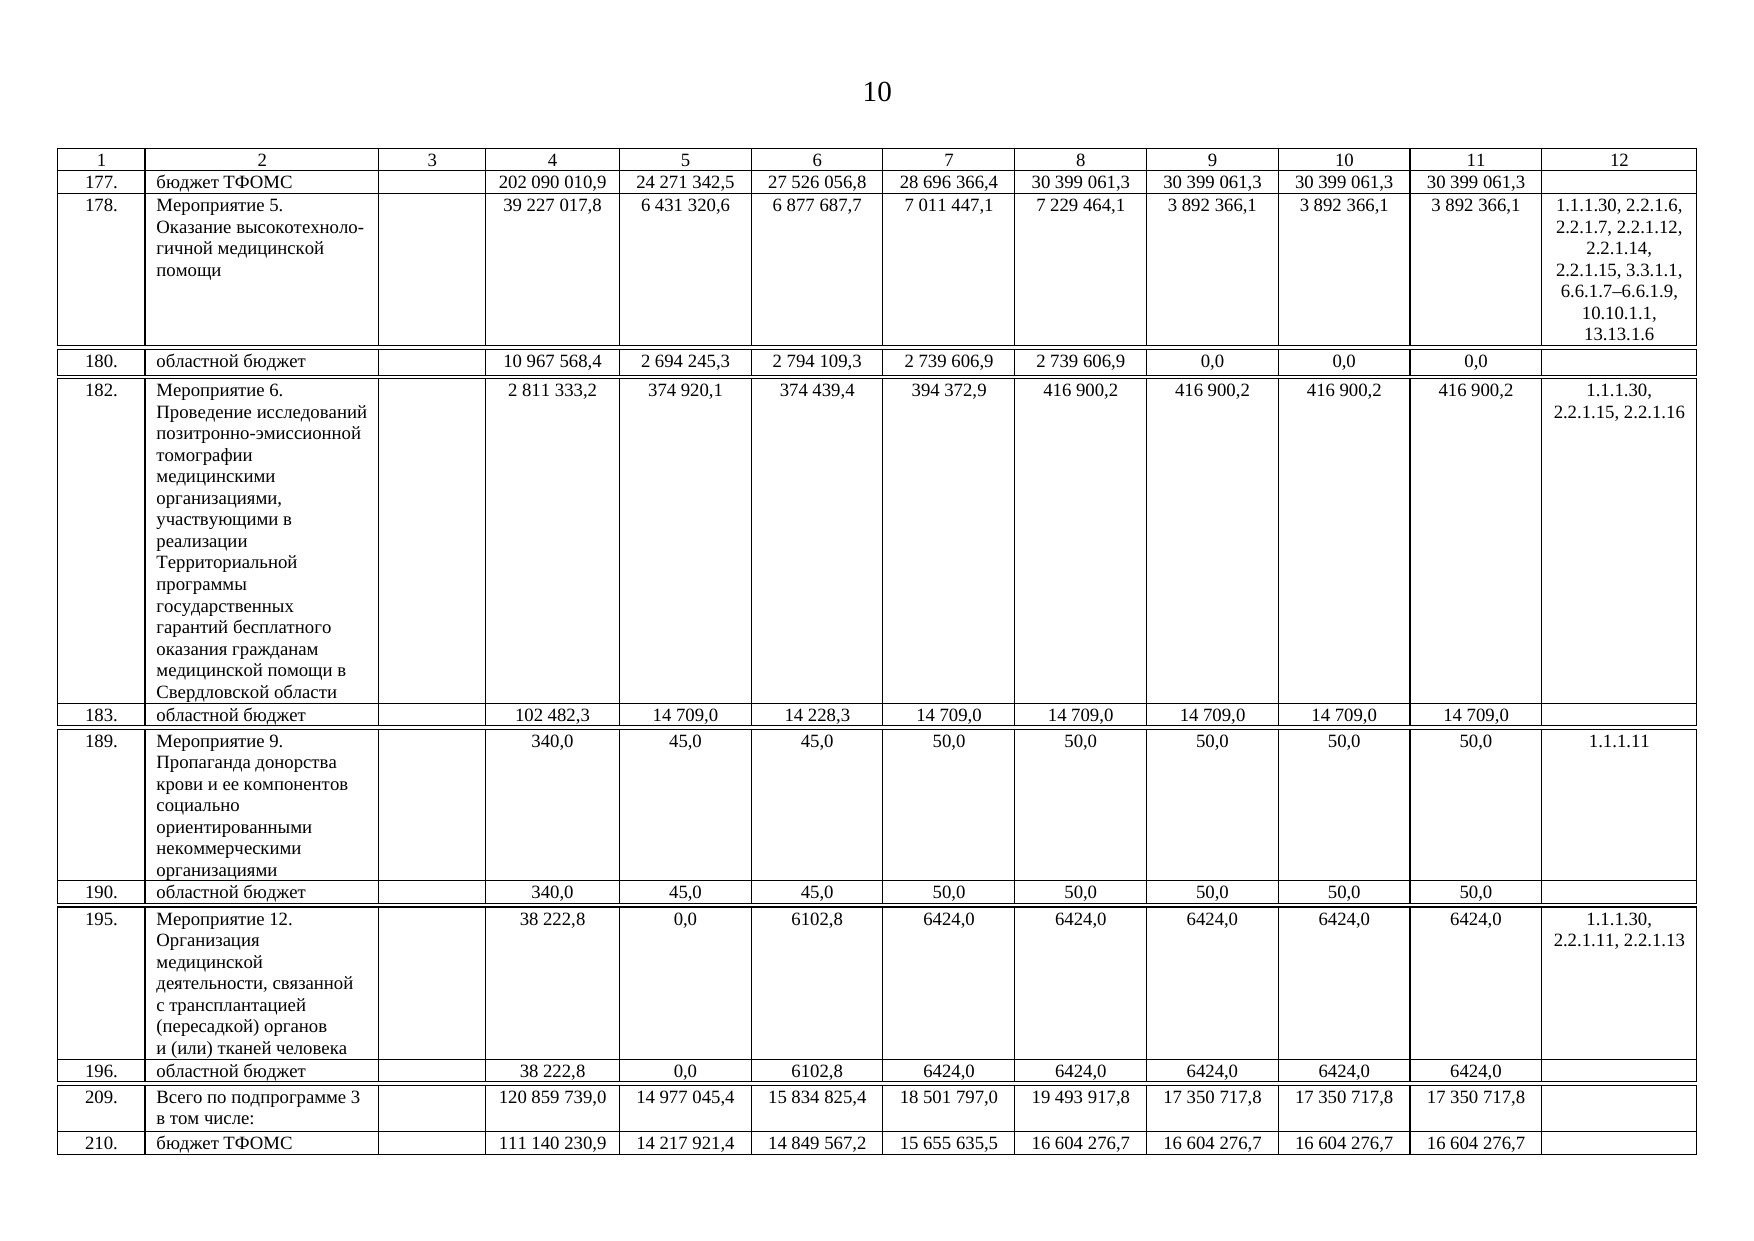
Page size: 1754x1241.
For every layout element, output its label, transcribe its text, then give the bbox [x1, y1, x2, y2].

table_cell 2 794 109,3 [752, 350, 882, 374]
table_cell [1542, 704, 1696, 725]
table_cell 16 604 276,7 [1015, 1132, 1146, 1154]
table_cell 15 655 635,5 [883, 1132, 1014, 1154]
table_cell 7 011 447,1 [883, 194, 1014, 345]
table_cell 50,0 [1411, 730, 1541, 880]
table_cell 14 709,0 [620, 704, 751, 725]
table_header 12 [1542, 149, 1696, 170]
table_cell областной бюджет [146, 704, 378, 725]
table_cell 6424,0 [1411, 1060, 1541, 1081]
table_cell 190. [58, 881, 144, 903]
table_cell 416 900,2 [1147, 379, 1278, 702]
table_cell 2 739 606,9 [883, 350, 1014, 374]
table_cell 50,0 [1147, 730, 1278, 880]
table_cell 6424,0 [1279, 908, 1409, 1058]
table_cell 177. [58, 171, 144, 193]
table_cell 416 900,2 [1411, 379, 1541, 702]
table_cell 30 399 061,3 [1411, 171, 1541, 193]
table_cell 14 709,0 [1015, 704, 1146, 725]
table_cell 3 892 366,1 [1411, 194, 1541, 345]
table_header 2 [146, 149, 378, 170]
table_cell 45,0 [752, 881, 882, 903]
table_cell 189. [58, 730, 144, 880]
table_cell 0,0 [1279, 350, 1409, 374]
table_cell 0,0 [1147, 350, 1278, 374]
table_cell 120 859 739,0 [486, 1086, 619, 1131]
table_cell 6424,0 [883, 1060, 1014, 1081]
table_cell 10 967 568,4 [486, 350, 619, 374]
table_cell 111 140 230,9 [486, 1132, 619, 1154]
table_cell 30 399 061,3 [1015, 171, 1146, 193]
table_cell 16 604 276,7 [1147, 1132, 1278, 1154]
table_cell 0,0 [620, 908, 751, 1058]
table_cell 38 222,8 [486, 1060, 619, 1081]
table_cell [379, 1086, 485, 1131]
table_cell 17 350 717,8 [1411, 1086, 1541, 1131]
table_cell 15 834 825,4 [752, 1086, 882, 1131]
table_cell 6 877 687,7 [752, 194, 882, 345]
table_cell 17 350 717,8 [1147, 1086, 1278, 1131]
table_cell 27 526 056,8 [752, 171, 882, 193]
table_cell [1542, 171, 1696, 193]
table_cell 6424,0 [1015, 1060, 1146, 1081]
table_cell 24 271 342,5 [620, 171, 751, 193]
table_cell Мероприятие 6. Проведение исследований позитронно-эмиссионной томографии медицинскими организациями, участвующими в реализации Территориальной программы государственных гарантий бесплатного оказания гражданам медицинской помощи в Свердловской области [146, 379, 378, 702]
table_cell 50,0 [883, 730, 1014, 880]
table_cell [379, 194, 485, 345]
table_cell 14 709,0 [1147, 704, 1278, 725]
table_cell 50,0 [1279, 730, 1409, 880]
table_cell 7 229 464,1 [1015, 194, 1146, 345]
table_cell [379, 379, 485, 702]
table_cell 16 604 276,7 [1411, 1132, 1541, 1154]
table_cell [379, 704, 485, 725]
table_cell 45,0 [620, 730, 751, 880]
table_cell 14 849 567,2 [752, 1132, 882, 1154]
table_cell 14 709,0 [1279, 704, 1409, 725]
table_cell 102 482,3 [486, 704, 619, 725]
table_cell 14 228,3 [752, 704, 882, 725]
table_cell областной бюджет [146, 881, 378, 903]
table_cell [379, 730, 485, 880]
table_cell 2 739 606,9 [1015, 350, 1146, 374]
table_header 11 [1411, 149, 1541, 170]
table_cell областной бюджет [146, 1060, 378, 1081]
table_header 9 [1147, 149, 1278, 170]
table_cell [1542, 881, 1696, 903]
table_cell Всего по подпрограмме 3 в том числе: [146, 1086, 378, 1131]
table_cell 28 696 366,4 [883, 171, 1014, 193]
table_cell 2 694 245,3 [620, 350, 751, 374]
table_header 8 [1015, 149, 1146, 170]
table_header 6 [752, 149, 882, 170]
table_cell 18 501 797,0 [883, 1086, 1014, 1131]
table_cell 1.1.1.30, 2.2.1.11, 2.2.1.13 [1542, 908, 1696, 1058]
table_cell [1542, 1086, 1696, 1131]
table_cell 3 892 366,1 [1147, 194, 1278, 345]
table_cell [1542, 1132, 1696, 1154]
table_cell 416 900,2 [1015, 379, 1146, 702]
table_cell 50,0 [883, 881, 1014, 903]
table_cell бюджет ТФОМС [146, 171, 378, 193]
table_cell 416 900,2 [1279, 379, 1409, 702]
table_cell 6424,0 [1147, 908, 1278, 1058]
table_cell 6424,0 [1411, 908, 1541, 1058]
table_cell 16 604 276,7 [1279, 1132, 1409, 1154]
table_cell 394 372,9 [883, 379, 1014, 702]
table_cell 340,0 [486, 730, 619, 880]
table_cell 30 399 061,3 [1279, 171, 1409, 193]
table_cell [379, 1132, 485, 1154]
table_cell 202 090 010,9 [486, 171, 619, 193]
table_cell [379, 171, 485, 193]
table_cell 178. [58, 194, 144, 345]
table_cell 14 709,0 [883, 704, 1014, 725]
table_cell 1.1.1.30, 2.2.1.15, 2.2.1.16 [1542, 379, 1696, 702]
table_cell 50,0 [1015, 730, 1146, 880]
table_cell 38 222,8 [486, 908, 619, 1058]
table_cell 183. [58, 704, 144, 725]
table_cell 182. [58, 379, 144, 702]
table_cell Мероприятие 5. Оказание высокотехноло-гичной медицинской помощи [146, 194, 378, 345]
table_cell 6102,8 [752, 908, 882, 1058]
table_cell 2 811 333,2 [486, 379, 619, 702]
table_cell Мероприятие 12. Организация медицинской деятельности, связанной с трансплантацией (пересадкой) органов и (или) тканей человека [146, 908, 378, 1058]
table_cell 210. [58, 1132, 144, 1154]
table_cell 180. [58, 350, 144, 374]
table_cell 6424,0 [1147, 1060, 1278, 1081]
table_cell Мероприятие 9. Пропаганда донорства крови и ее компонентов социально ориентированными некоммерческими организациями [146, 730, 378, 880]
table_cell 19 493 917,8 [1015, 1086, 1146, 1131]
table_cell 196. [58, 1060, 144, 1081]
table_cell 6424,0 [883, 908, 1014, 1058]
table_cell 6424,0 [1279, 1060, 1409, 1081]
table_cell 45,0 [620, 881, 751, 903]
table_cell 50,0 [1411, 881, 1541, 903]
table_cell 374 439,4 [752, 379, 882, 702]
table_header 10 [1279, 149, 1409, 170]
table_header 1 [58, 149, 144, 170]
table_cell 30 399 061,3 [1147, 171, 1278, 193]
table_cell [379, 908, 485, 1058]
table_cell 50,0 [1279, 881, 1409, 903]
table_header 7 [883, 149, 1014, 170]
table_cell 340,0 [486, 881, 619, 903]
table_cell 17 350 717,8 [1279, 1086, 1409, 1131]
table_cell 14 977 045,4 [620, 1086, 751, 1131]
table_cell 209. [58, 1086, 144, 1131]
table_cell 14 709,0 [1411, 704, 1541, 725]
table_cell 14 217 921,4 [620, 1132, 751, 1154]
table_cell 195. [58, 908, 144, 1058]
table_cell 3 892 366,1 [1279, 194, 1409, 345]
table_cell 1.1.1.11 [1542, 730, 1696, 880]
table_cell [379, 1060, 485, 1081]
table_cell 6424,0 [1015, 908, 1146, 1058]
table_cell бюджет ТФОМС [146, 1132, 378, 1154]
table_cell 50,0 [1147, 881, 1278, 903]
table_cell 6 431 320,6 [620, 194, 751, 345]
table_header 3 [379, 149, 485, 170]
table_cell 39 227 017,8 [486, 194, 619, 345]
table_cell 374 920,1 [620, 379, 751, 702]
table_cell 45,0 [752, 730, 882, 880]
table_cell [379, 881, 485, 903]
table_cell 0,0 [1411, 350, 1541, 374]
table_cell [1542, 350, 1696, 374]
table_cell областной бюджет [146, 350, 378, 374]
table_header 4 [486, 149, 619, 170]
table_header 5 [620, 149, 751, 170]
table_cell 0,0 [620, 1060, 751, 1081]
table_cell [379, 350, 485, 374]
table_cell 1.1.1.30, 2.2.1.6, 2.2.1.7, 2.2.1.12, 2.2.1.14, 2.2.1.15, 3.3.1.1, 6.6.1.7–6.6.1.9, 10.10.1.1, 13.13.1.6 [1542, 194, 1696, 345]
table_cell 6102,8 [752, 1060, 882, 1081]
table_cell 50,0 [1015, 881, 1146, 903]
table_cell [1542, 1060, 1696, 1081]
